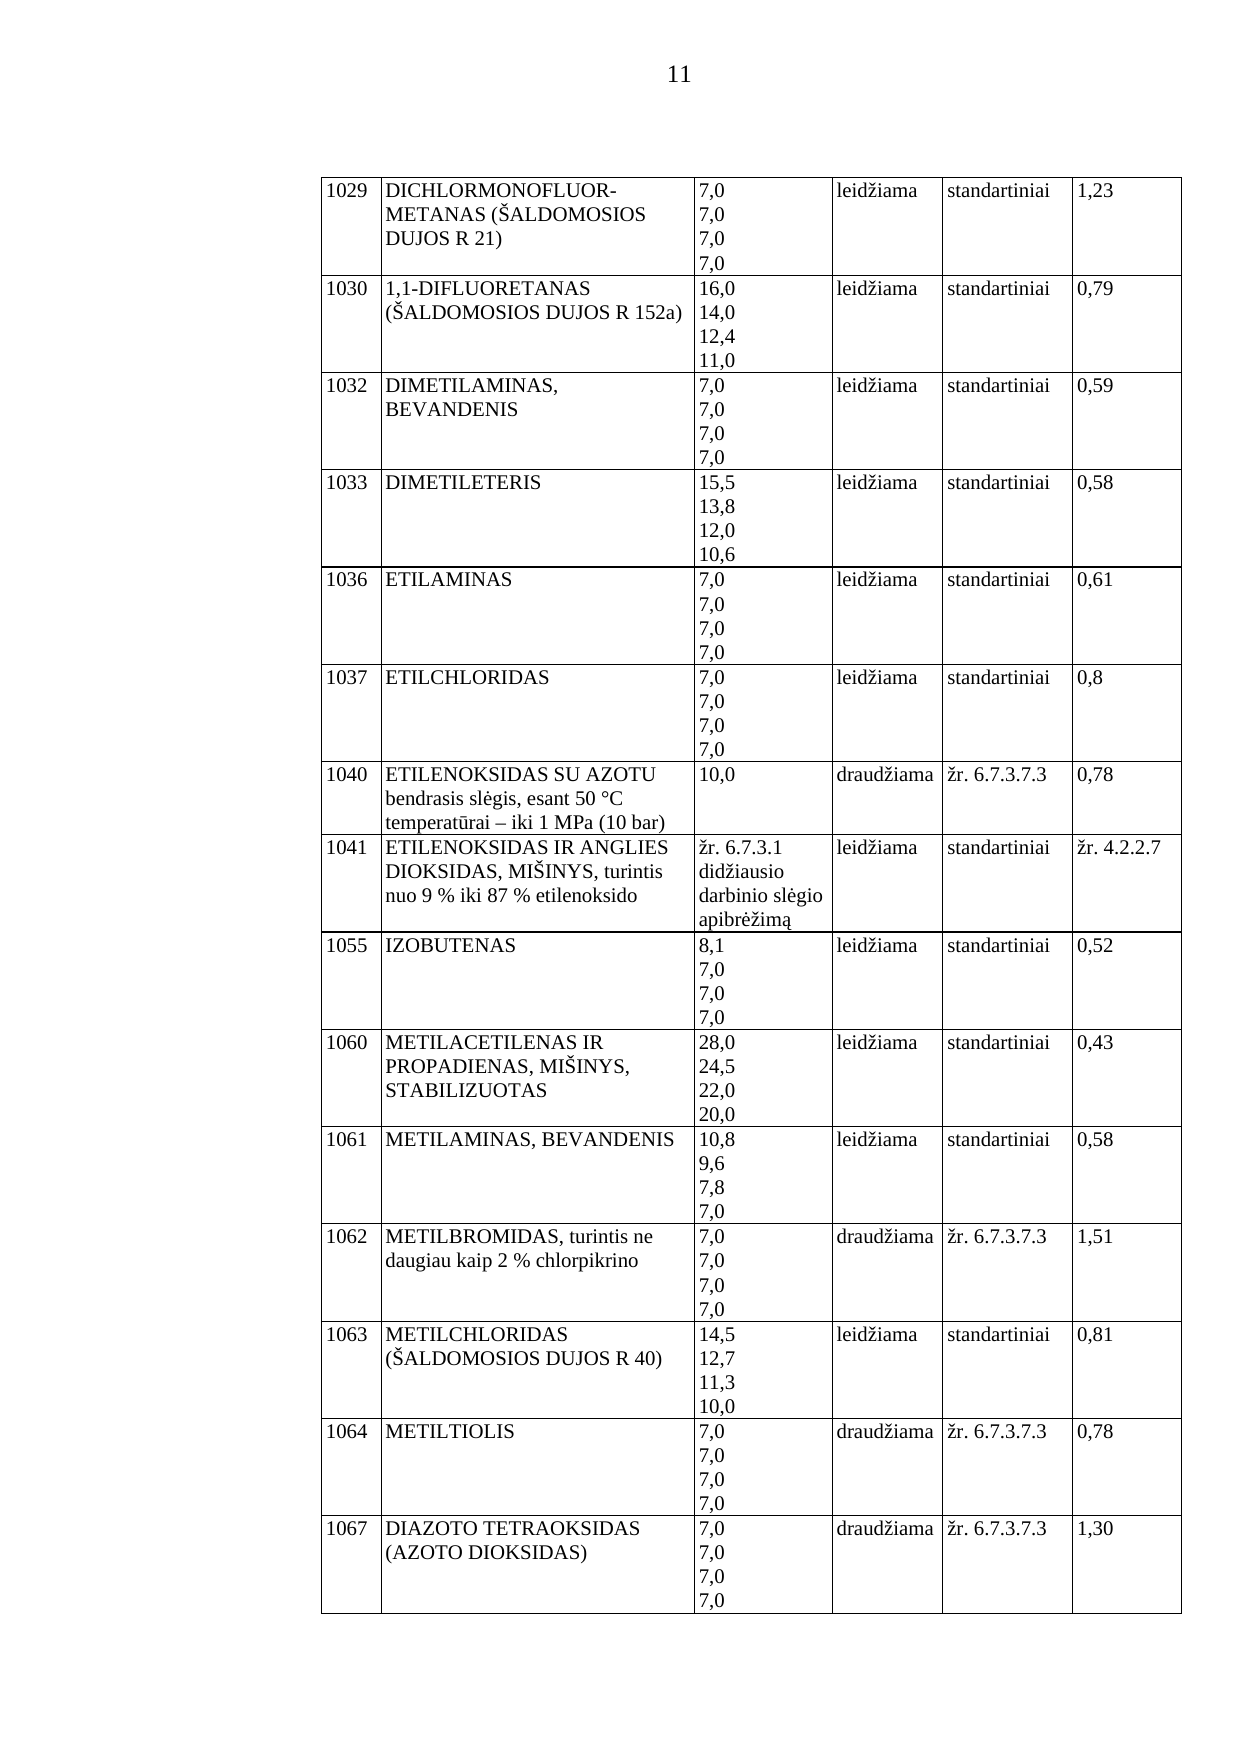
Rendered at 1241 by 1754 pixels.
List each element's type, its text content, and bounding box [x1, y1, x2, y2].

table_cell 1033 [322, 470, 381, 566]
table_cell leidžiama [833, 568, 942, 664]
table_cell 10,0 [695, 762, 832, 834]
table_cell standartiniai [943, 1322, 1072, 1418]
table_cell METILBROMIDAS, turintis ne daugiau kaip 2 % chlorpikrino [382, 1224, 694, 1321]
table_cell DIAZOTO TETRAOKSIDAS (AZOTO DIOKSIDAS) [382, 1516, 694, 1612]
table_cell 1036 [322, 568, 381, 664]
table_cell 0,59 [1073, 373, 1181, 469]
table_cell leidžiama [833, 933, 942, 1029]
table_cell leidžiama [833, 470, 942, 566]
table_cell standartiniai [943, 933, 1072, 1029]
table_cell 1060 [322, 1030, 381, 1126]
table_cell 1,30 [1073, 1516, 1181, 1612]
table_cell METILACETILENAS IR PROPADIENAS, MIŠINYS, STABILIZUOTAS [382, 1030, 694, 1126]
table_cell [177, 372, 321, 469]
table_cell ETILCHLORIDAS [382, 665, 694, 761]
table_cell draudžiama [833, 1224, 942, 1321]
table_cell 1032 [322, 373, 381, 469]
table_cell standartiniai [943, 373, 1072, 469]
table_cell leidžiama [833, 835, 942, 931]
table_cell DIMETILAMINAS, BEVANDENIS [382, 373, 694, 469]
table_cell [177, 275, 321, 372]
table_cell draudžiama [833, 1516, 942, 1612]
table_cell 1,1-DIFLUORETANAS (ŠALDOMOSIOS DUJOS R 152a) [382, 276, 694, 372]
table_cell leidžiama [833, 373, 942, 469]
table_cell leidžiama [833, 665, 942, 761]
table_cell standartiniai [943, 1030, 1072, 1126]
table_cell [177, 1126, 321, 1223]
table_cell draudžiama [833, 1419, 942, 1515]
table_cell 0,8 [1073, 665, 1181, 761]
table_cell [177, 664, 321, 761]
table_cell [177, 1029, 321, 1126]
table_cell 10,8 9,6 7,8 7,0 [828, 1127, 832, 1223]
table_cell 0,81 [1073, 1322, 1181, 1418]
table_cell 7,0 7,0 7,0 7,0 [828, 373, 832, 469]
table_cell 1055 [322, 933, 381, 1029]
table_cell ETILAMINAS [382, 568, 694, 664]
table_cell standartiniai [943, 1127, 1072, 1223]
table_cell standartiniai [943, 665, 1072, 761]
table_cell [177, 469, 321, 566]
table_cell 0,61 [1073, 568, 1181, 664]
table_cell [177, 1223, 321, 1321]
table_cell 7,0 7,0 7,0 7,0 [828, 1224, 832, 1321]
table_cell 0,78 [1073, 762, 1181, 834]
table_cell 28,0 24,5 22,0 20,0 [828, 1030, 832, 1126]
table_cell 1062 [322, 1224, 381, 1321]
table_cell žr. 4.2.2.7 [1073, 835, 1181, 931]
table_cell 0,58 [1073, 470, 1181, 566]
table_cell 0,58 [1073, 1127, 1181, 1223]
table_cell standartiniai [943, 470, 1072, 566]
table_cell žr. 6.7.3.7.3 [943, 1516, 1072, 1612]
table_cell standartiniai [943, 178, 1072, 274]
table_cell leidžiama [833, 178, 942, 274]
table_cell draudžiama [833, 762, 942, 834]
table_cell leidžiama [833, 1030, 942, 1126]
table_cell [177, 566, 321, 664]
table_cell 15,5 13,8 12,0 10,6 [828, 470, 832, 566]
table_cell žr. 6.7.3.7.3 [943, 1224, 1072, 1321]
table_cell 7,0 7,0 7,0 7,0 [828, 568, 832, 664]
table_cell [177, 1515, 321, 1612]
table_cell standartiniai [943, 835, 1072, 931]
table_cell 1,23 [1073, 178, 1181, 274]
table_cell [177, 761, 321, 834]
table_cell 1067 [322, 1516, 381, 1612]
table_cell žr. 6.7.3.7.3 [943, 1419, 1072, 1515]
table_cell standartiniai [943, 276, 1072, 372]
table_cell 0,52 [1073, 933, 1181, 1029]
table_cell 7,0 7,0 7,0 7,0 [828, 1419, 832, 1515]
table_cell žr. 6.7.3.7.3 [943, 762, 1072, 834]
table_cell 7,0 7,0 7,0 7,0 [828, 178, 832, 274]
table_cell [177, 834, 321, 931]
table_cell 1040 [322, 762, 381, 834]
table_cell leidžiama [833, 276, 942, 372]
table_cell 1041 [322, 835, 381, 931]
table_cell leidžiama [833, 1127, 942, 1223]
table_cell 0,79 [1073, 276, 1181, 372]
table_cell 0,78 [1073, 1419, 1181, 1515]
table_cell [177, 1418, 321, 1515]
table_cell ETILENOKSIDAS IR ANGLIES DIOKSIDAS, MIŠINYS, turintis nuo 9 % iki 87 % etilenoksido [382, 835, 694, 931]
table_cell [177, 931, 321, 1029]
table_cell leidžiama [833, 1322, 942, 1418]
table_cell 7,0 7,0 7,0 7,0 [828, 665, 832, 761]
table_cell 1064 [322, 1419, 381, 1515]
table_cell METILAMINAS, BEVANDENIS [382, 1127, 694, 1223]
table_cell 1,51 [1073, 1224, 1181, 1321]
table_cell METILTIOLIS [382, 1419, 694, 1515]
table_cell 7,0 7,0 7,0 7,0 [828, 1516, 832, 1612]
table_cell [177, 1321, 321, 1418]
table_cell standartiniai [943, 568, 1072, 664]
table_cell [177, 177, 321, 274]
table_cell METILCHLORIDAS (ŠALDOMOSIOS DUJOS R 40) [382, 1322, 694, 1418]
table_cell 1029 [322, 178, 381, 274]
table_cell 1063 [322, 1322, 381, 1418]
table_cell DIMETILETERIS [382, 470, 694, 566]
table_cell IZOBUTENAS [382, 933, 694, 1029]
table_cell 14,5 12,7 11,3 10,0 [828, 1322, 832, 1418]
table_cell 1030 [322, 276, 381, 372]
table_cell 1037 [322, 665, 381, 761]
table_cell 1061 [322, 1127, 381, 1223]
table_cell 8,1 7,0 7,0 7,0 [828, 933, 832, 1029]
table_cell 16,0 14,0 12,4 11,0 [828, 276, 832, 372]
table_cell DICHLORMONOFLUOR-METANAS (ŠALDOMOSIOS DUJOS R 21) [382, 178, 694, 274]
table_cell 0,43 [1073, 1030, 1181, 1126]
